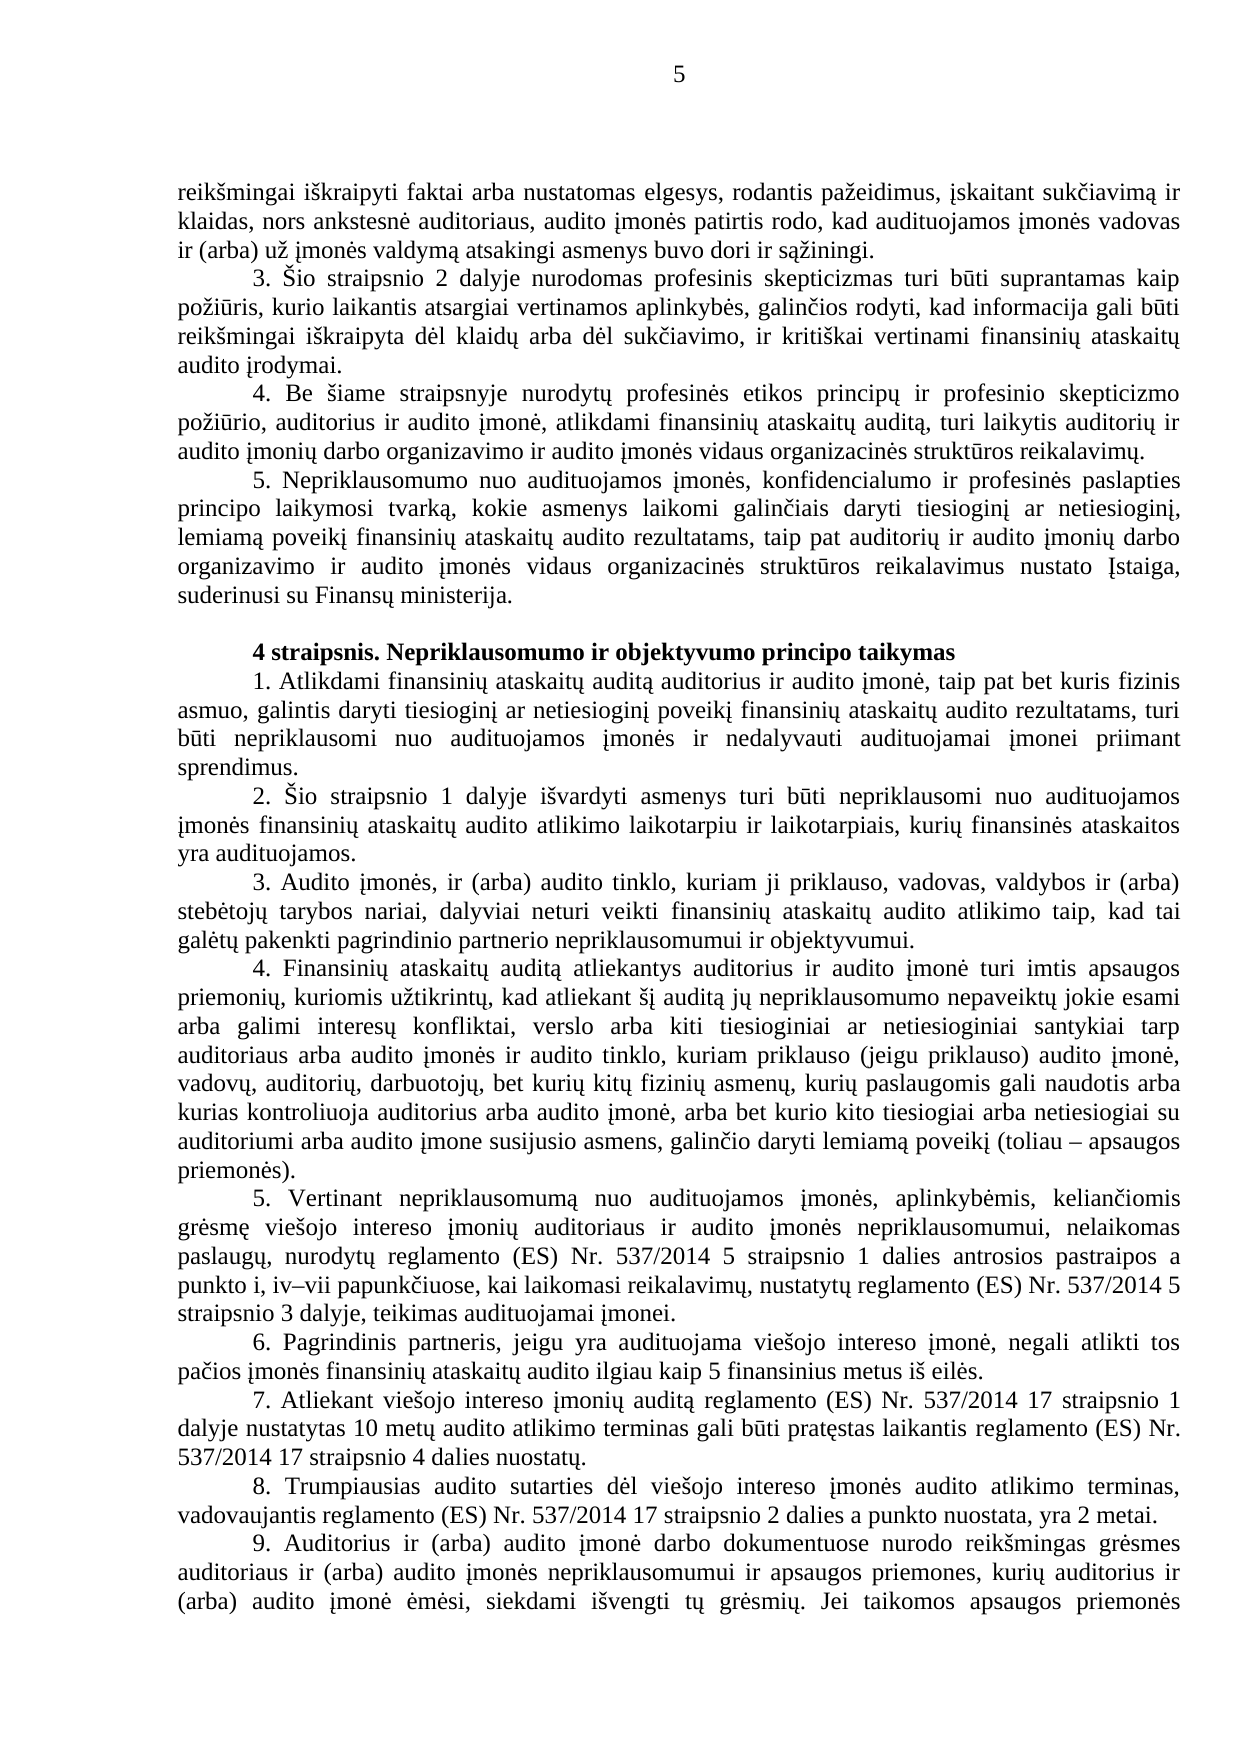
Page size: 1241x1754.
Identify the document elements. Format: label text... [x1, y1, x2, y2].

text 4. Finansinių ataskaitų auditą atliekantys auditorius ir audito įmonė turi imtis apsaugos priemonių, kuriomis užtikrintų, kad atliekant šį auditą jų nepriklausomumo nepaveiktų jokie esami arba galimi interesų konfliktai, verslo arba kiti tiesioginiai ar netiesioginiai santykiai tarp auditoriaus arba audito įmonės ir audito tinklo, kuriam priklauso (jeigu priklauso) audito įmonė, vadovų, auditorių, darbuotojų, bet kurių kitų fizinių asmenų, kurių paslaugomis gali naudotis arba kurias kontroliuoja auditorius arba audito įmonė, arba bet kurio kito tiesiogiai arba netiesiogiai su auditoriumi arba audito įmone susijusio asmens, galinčio daryti lemiamą poveikį (toliau – apsaugos priemonės). [177, 953, 1181, 1183]
text 2. Šio straipsnio 1 dalyje išvardyti asmenys turi būti nepriklausomi nuo audituojamos įmonės finansinių ataskaitų audito atlikimo laikotarpiu ir laikotarpiais, kurių finansinės ataskaitos yra audituojamos. [177, 781, 1181, 867]
text 8. Trumpiausias audito sutarties dėl viešojo intereso įmonės audito atlikimo terminas, vadovaujantis reglamento (ES) Nr. 537/2014 17 straipsnio 2 dalies a punkto nuostata, yra 2 metai. [177, 1471, 1181, 1528]
text 3. Audito įmonės, ir (arba) audito tinklo, kuriam ji priklauso, vadovas, valdybos ir (arba) stebėtojų tarybos nariai, dalyviai neturi veikti finansinių ataskaitų audito atlikimo taip, kad tai galėtų pakenkti pagrindinio partnerio nepriklausomumui ir objektyvumui. [177, 867, 1181, 953]
text 7. Atliekant viešojo intereso įmonių auditą reglamento (ES) Nr. 537/2014 17 straipsnio 1 dalyje nustatytas 10 metų audito atlikimo terminas gali būti pratęstas laikantis reglamento (ES) Nr. 537/2014 17 straipsnio 4 dalies nuostatų. [177, 1385, 1181, 1471]
text reikšmingai iškraipyti faktai arba nustatomas elgesys, rodantis pažeidimus, įskaitant sukčiavimą ir klaidas, nors ankstesnė auditoriaus, audito įmonės patirtis rodo, kad audituojamos įmonės vadovas ir (arba) už įmonės valdymą atsakingi asmenys buvo dori ir sąžiningi. [177, 177, 1181, 263]
text 6. Pagrindinis partneris, jeigu yra audituojama viešojo intereso įmonė, negali atlikti tos pačios įmonės finansinių ataskaitų audito ilgiau kaip 5 finansinius metus iš eilės. [177, 1327, 1181, 1385]
text 1. Atlikdami finansinių ataskaitų auditą auditorius ir audito įmonė, taip pat bet kuris fizinis asmuo, galintis daryti tiesioginį ar netiesioginį poveikį finansinių ataskaitų audito rezultatams, turi būti nepriklausomi nuo audituojamos įmonės ir nedalyvauti audituojamai įmonei priimant sprendimus. [177, 666, 1181, 781]
text 3. Šio straipsnio 2 dalyje nurodomas profesinis skepticizmas turi būti suprantamas kaip požiūris, kurio laikantis atsargiai vertinamos aplinkybės, galinčios rodyti, kad informacija gali būti reikšmingai iškraipyta dėl klaidų arba dėl sukčiavimo, ir kritiškai vertinami finansinių ataskaitų audito įrodymai. [177, 263, 1181, 378]
text 4 straipsnis. Nepriklausomumo ir objektyvumo principo taikymas [177, 637, 1181, 666]
text 5. Nepriklausomumo nuo audituojamos įmonės, konfidencialumo ir profesinės paslapties principo laikymosi tvarką, kokie asmenys laikomi galinčiais daryti tiesioginį ar netiesioginį, lemiamą poveikį finansinių ataskaitų audito rezultatams, taip pat auditorių ir audito įmonių darbo organizavimo ir audito įmonės vidaus organizacinės struktūros reikalavimus nustato Įstaiga, suderinusi su Finansų ministerija. [177, 465, 1181, 608]
text 4. Be šiame straipsnyje nurodytų profesinės etikos principų ir profesinio skepticizmo požiūrio, auditorius ir audito įmonė, atlikdami finansinių ataskaitų auditą, turi laikytis auditorių ir audito įmonių darbo organizavimo ir audito įmonės vidaus organizacinės struktūros reikalavimų. [177, 378, 1181, 465]
text 5. Vertinant nepriklausomumą nuo audituojamos įmonės, aplinkybėmis, keliančiomis grėsmę viešojo intereso įmonių auditoriaus ir audito įmonės nepriklausomumui, nelaikomas paslaugų, nurodytų reglamento (ES) Nr. 537/2014 5 straipsnio 1 dalies antrosios pastraipos a punkto i, iv–vii papunkčiuose, kai laikomasi reikalavimų, nustatytų reglamento (ES) Nr. 537/2014 5 straipsnio 3 dalyje, teikimas audituojamai įmonei. [177, 1183, 1181, 1327]
text 9. Auditorius ir (arba) audito įmonė darbo dokumentuose nurodo reikšmingas grėsmes auditoriaus ir (arba) audito įmonės nepriklausomumui ir apsaugos priemones, kurių auditorius ir (arba) audito įmonė ėmėsi, siekdami išvengti tų grėsmių. Jei taikomos apsaugos priemonės [177, 1528, 1181, 1615]
